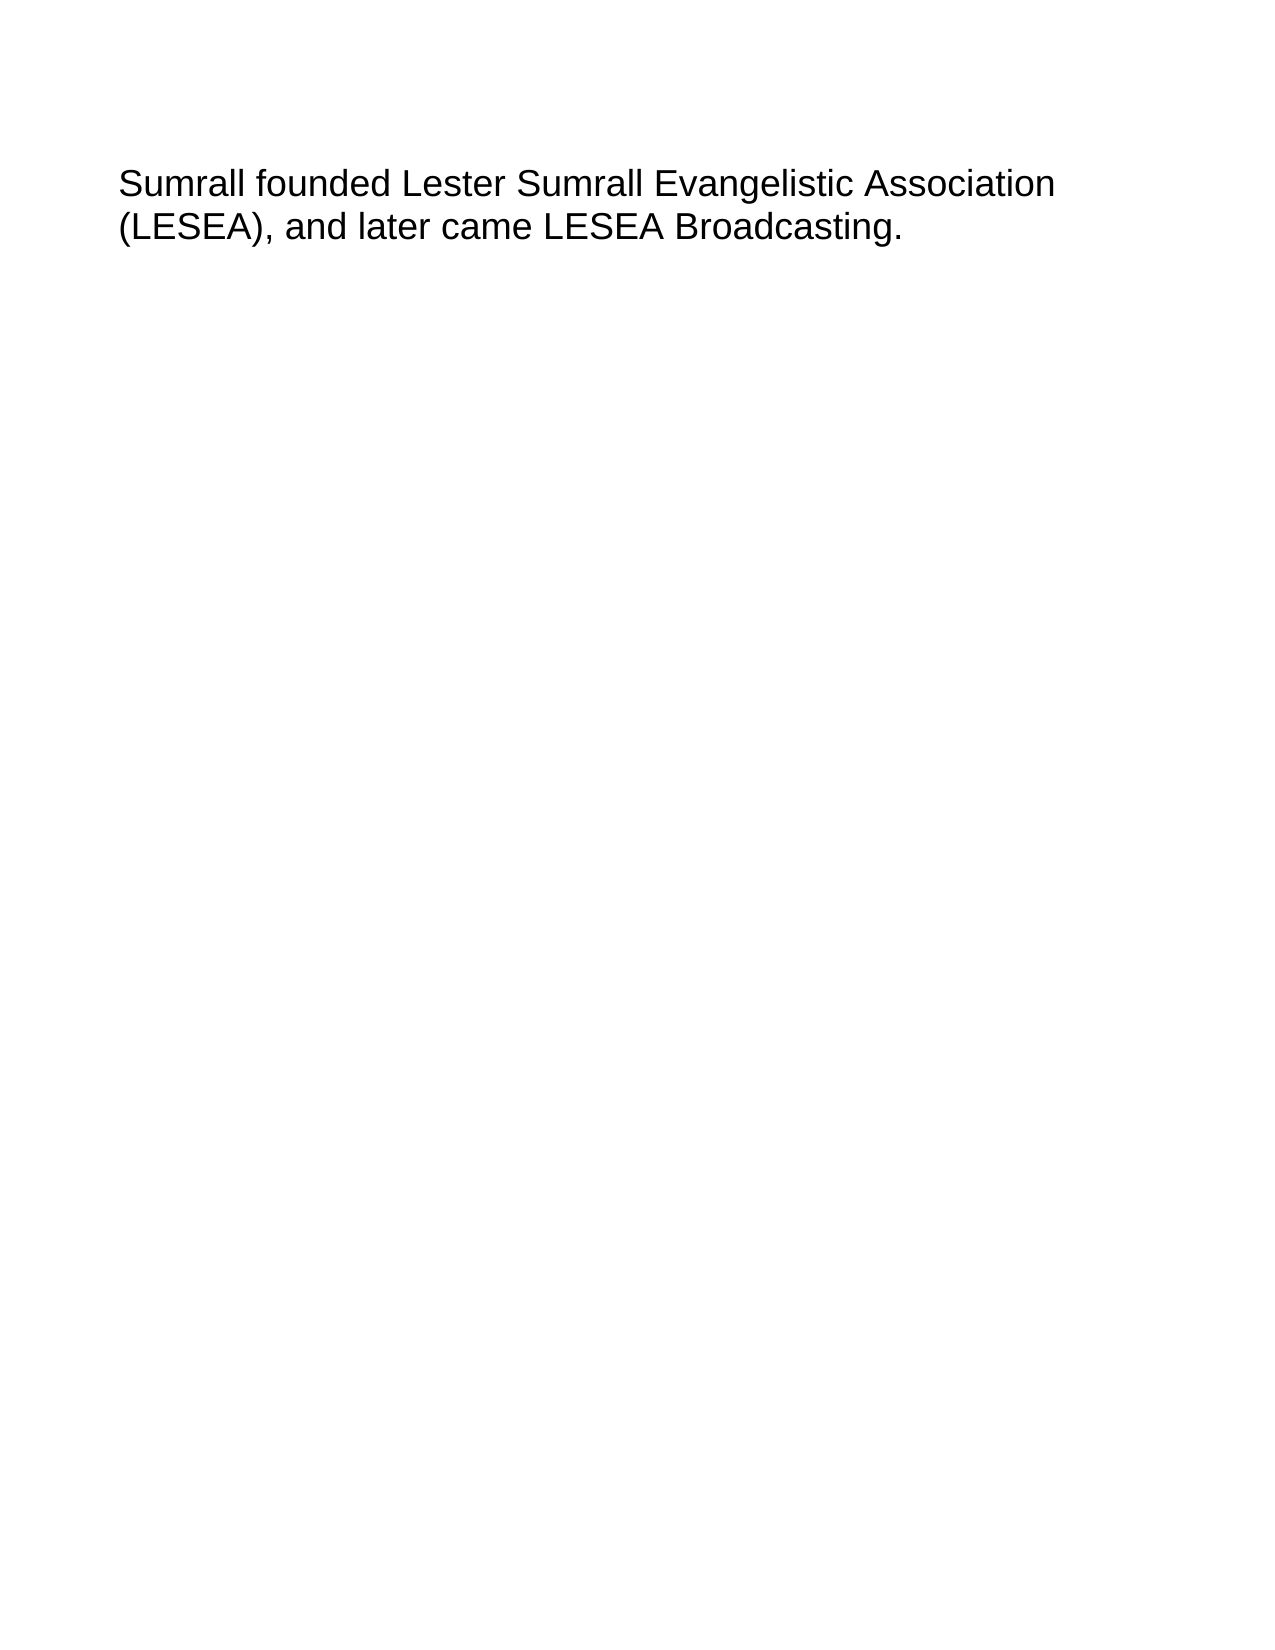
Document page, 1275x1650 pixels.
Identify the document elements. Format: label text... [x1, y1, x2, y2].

text Sumrall founded Lester Sumrall Evangelistic Association (LESEA), and later came LESEA Broadcasting. [118, 161, 1157, 247]
